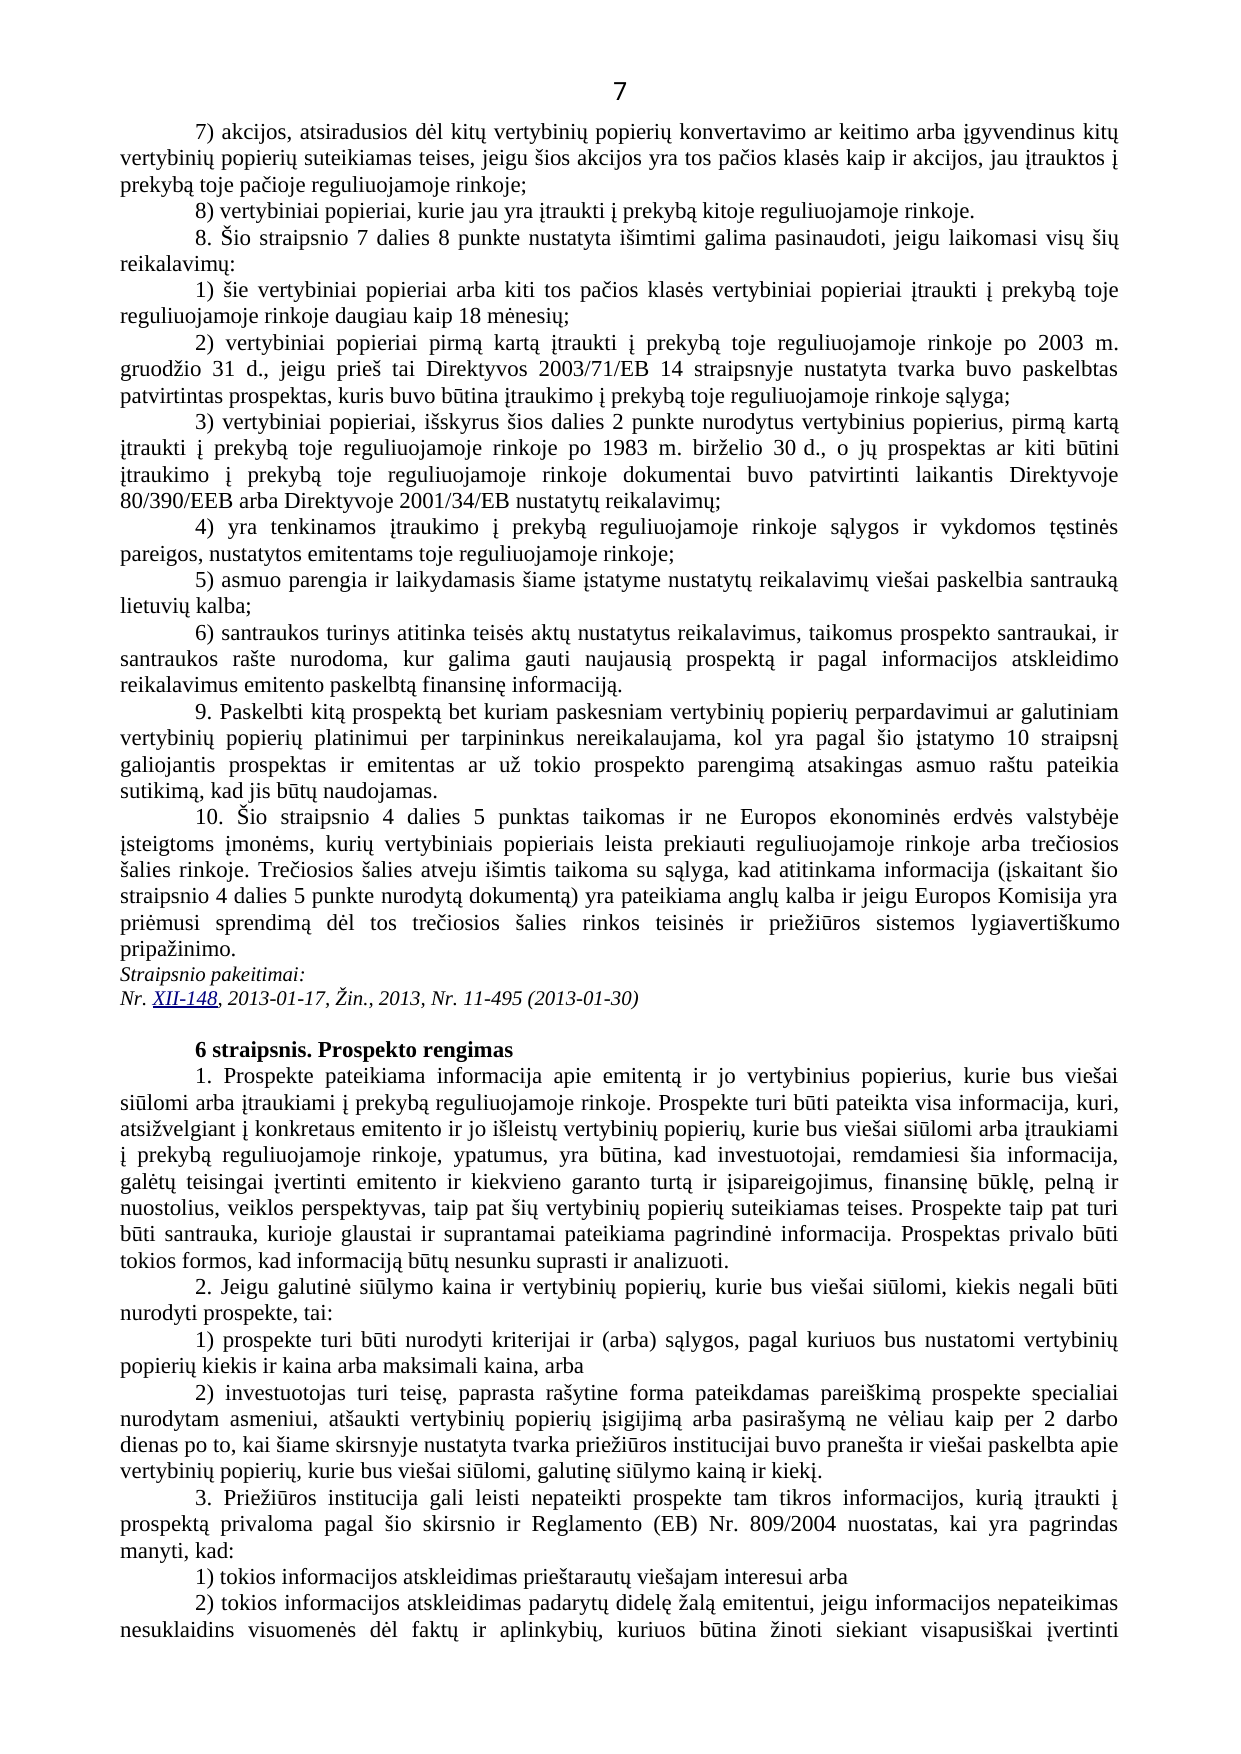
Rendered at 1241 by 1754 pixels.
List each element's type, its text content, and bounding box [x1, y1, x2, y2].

text 5) asmuo parengia ir laikydamasis šiame įstatyme nustatytų reikalavimų viešai paskelbia santrauką lietuvių kalba; [120, 566, 1120, 619]
text 1. Prospekte pateikiama informacija apie emitentą ir jo vertybinius popierius, kurie bus viešai siūlomi arba įtraukiami į prekybą reguliuojamoje rinkoje. Prospekte turi būti pateikta visa informacija, kuri, atsižvelgiant į konkretaus emitento ir jo išleistų vertybinių popierių, kurie bus viešai siūlomi arba įtraukiami į prekybą reguliuojamoje rinkoje, ypatumus, yra būtina, kad investuotojai, remdamiesi šia informacija, galėtų teisingai įvertinti emitento ir kiekvieno garanto turtą ir įsipareigojimus, finansinę būklę, pelną ir nuostolius, veiklos perspektyvas, taip pat šių vertybinių popierių suteikiamas teises. Prospekte taip pat turi būti santrauka, kurioje glaustai ir suprantamai pateikiama pagrindinė informacija. Prospektas privalo būti tokios formos, kad informaciją būtų nesunku suprasti ir analizuoti. [120, 1062, 1120, 1273]
text 1) šie vertybiniai popieriai arba kiti tos pačios klasės vertybiniai popieriai įtraukti į prekybą toje reguliuojamoje rinkoje daugiau kaip 18 mėnesių; [120, 276, 1120, 329]
text 6 straipsnis. Prospekto rengimas [120, 1036, 1120, 1062]
text 2) tokios informacijos atskleidimas padarytų didelę žalą emitentui, jeigu informacijos nepateikimas nesuklaidins visuomenės dėl faktų ir aplinkybių, kuriuos būtina žinoti siekiant visapusiškai įvertinti [120, 1589, 1120, 1642]
text Nr. XII-148, 2013-01-17, Žin., 2013, Nr. 11-495 (2013-01-30) [120, 986, 1120, 1009]
text 8. Šio straipsnio 7 dalies 8 punkte nustatyta išimtimi galima pasinaudoti, jeigu laikomasi visų šių reikalavimų: [120, 223, 1120, 276]
text 7) akcijos, atsiradusios dėl kitų vertybinių popierių konvertavimo ar keitimo arba įgyvendinus kitų vertybinių popierių suteikiamas teises, jeigu šios akcijos yra tos pačios klasės kaip ir akcijos, jau įtrauktos į prekybą toje pačioje reguliuojamoje rinkoje; [120, 118, 1120, 197]
text 2) vertybiniai popieriai pirmą kartą įtraukti į prekybą toje reguliuojamoje rinkoje po 2003 m. gruodžio 31 d., jeigu prieš tai Direktyvos 2003/71/EB 14 straipsnyje nustatyta tvarka buvo paskelbtas patvirtintas prospektas, kuris buvo būtina įtraukimo į prekybą toje reguliuojamoje rinkoje sąlyga; [120, 329, 1120, 408]
text 8) vertybiniai popieriai, kurie jau yra įtraukti į prekybą kitoje reguliuojamoje rinkoje. [120, 197, 1120, 223]
text Straipsnio pakeitimai: [120, 961, 1120, 986]
text 2. Jeigu galutinė siūlymo kaina ir vertybinių popierių, kurie bus viešai siūlomi, kiekis negali būti nurodyti prospekte, tai: [120, 1273, 1120, 1326]
text 9. Paskelbti kitą prospektą bet kuriam paskesniam vertybinių popierių perpardavimui ar galutiniam vertybinių popierių platinimui per tarpininkus nereikalaujama, kol yra pagal šio įstatymo 10 straipsnį galiojantis prospektas ir emitentas ar už tokio prospekto parengimą atsakingas asmuo raštu pateikia sutikimą, kad jis būtų naudojamas. [120, 698, 1120, 803]
text 1) prospekte turi būti nurodyti kriterijai ir (arba) sąlygos, pagal kuriuos bus nustatomi vertybinių popierių kiekis ir kaina arba maksimali kaina, arba [120, 1326, 1120, 1378]
text 2) investuotojas turi teisę, paprasta rašytine forma pateikdamas pareiškimą prospekte specialiai nurodytam asmeniui, atšaukti vertybinių popierių įsigijimą arba pasirašymą ne vėliau kaip per 2 darbo dienas po to, kai šiame skirsnyje nustatyta tvarka priežiūros institucijai buvo pranešta ir viešai paskelbta apie vertybinių popierių, kurie bus viešai siūlomi, galutinę siūlymo kainą ir kiekį. [120, 1378, 1120, 1484]
text 6) santraukos turinys atitinka teisės aktų nustatytus reikalavimus, taikomus prospekto santraukai, ir santraukos rašte nurodoma, kur galima gauti naujausią prospektą ir pagal informacijos atskleidimo reikalavimus emitento paskelbtą finansinę informaciją. [120, 619, 1120, 698]
text 10. Šio straipsnio 4 dalies 5 punktas taikomas ir ne Europos ekonominės erdvės valstybėje įsteigtoms įmonėms, kurių vertybiniais popieriais leista prekiauti reguliuojamoje rinkoje arba trečiosios šalies rinkoje. Trečiosios šalies atveju išimtis taikoma su sąlyga, kad atitinkama informacija (įskaitant šio straipsnio 4 dalies 5 punkte nurodytą dokumentą) yra pateikiama anglų kalba ir jeigu Europos Komisija yra priėmusi sprendimą dėl tos trečiosios šalies rinkos teisinės ir priežiūros sistemos lygiavertiškumo pripažinimo. [120, 803, 1120, 961]
text 1) tokios informacijos atskleidimas prieštarautų viešajam interesui arba [120, 1563, 1120, 1589]
text 3) vertybiniai popieriai, išskyrus šios dalies 2 punkte nurodytus vertybinius popierius, pirmą kartą įtraukti į prekybą toje reguliuojamoje rinkoje po 1983 m. birželio 30 d., o jų prospektas ar kiti būtini įtraukimo į prekybą toje reguliuojamoje rinkoje dokumentai buvo patvirtinti laikantis Direktyvoje 80/390/EEB arba Direktyvoje 2001/34/EB nustatytų reikalavimų; [120, 408, 1120, 513]
text 4) yra tenkinamos įtraukimo į prekybą reguliuojamoje rinkoje sąlygos ir vykdomos tęstinės pareigos, nustatytos emitentams toje reguliuojamoje rinkoje; [120, 513, 1120, 566]
text 3. Priežiūros institucija gali leisti nepateikti prospekte tam tikros informacijos, kurią įtraukti į prospektą privaloma pagal šio skirsnio ir Reglamento (EB) Nr. 809/2004 nuostatas, kai yra pagrindas manyti, kad: [120, 1484, 1120, 1563]
